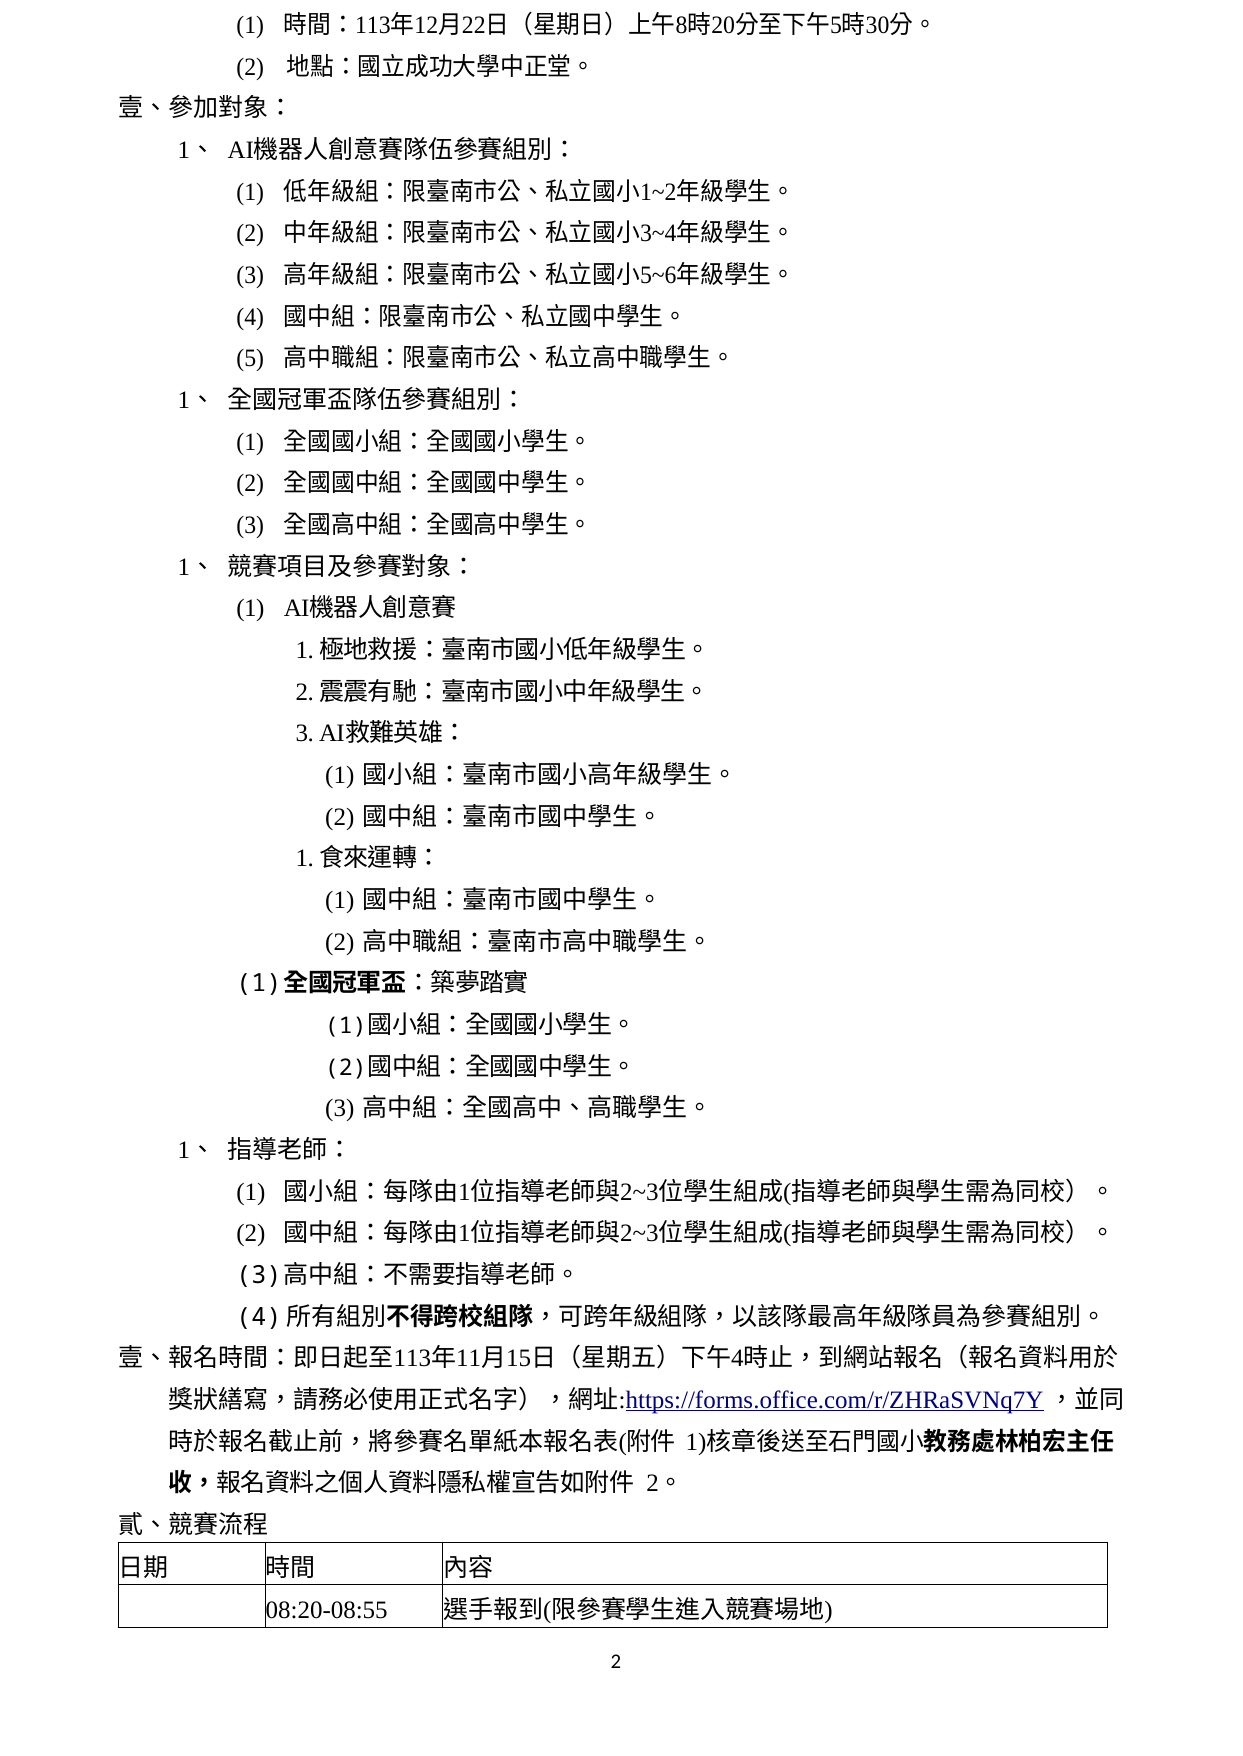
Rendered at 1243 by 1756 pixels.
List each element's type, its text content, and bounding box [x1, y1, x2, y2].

list 低年級組：限臺南市公、私立國小1~2年級學生。 [236, 167, 1124, 208]
list 時間：113年12月22日（星期日）上午8時20分至下午5時30分。 [236, 0, 1124, 42]
list 參加對象： [118, 83, 1124, 125]
list 國中組：限臺南市公、私立國中學生。 [236, 292, 1124, 333]
list AI機器人創意賽隊伍參賽組別： [177, 125, 1124, 167]
list 所有組別不得跨校組隊，可跨年級組隊，以該隊最高年級隊員為參賽組別。 [236, 1292, 1124, 1333]
table_cell [119, 1585, 265, 1627]
list 全國國小組：全國國小學生。 [236, 417, 1124, 458]
list 食來運轉： [295, 833, 1124, 875]
list 指導老師： [177, 1125, 1124, 1167]
table_header 內容 [443, 1543, 1107, 1584]
list 報名時間：即日起至113年11月15日（星期五）下午4時止，到網站報名（報名資料用於獎狀繕寫，請務必使用正式名字），網址:https://forms.office.com/r/ZHRaSVNq7Y ，並同時於報名截止前，將參賽名單紙本報名表(附件 1)核章後送至石門國小教務處林柏宏主任收，報名資料之個人資料隱私權宣告如附件 2。 [118, 1333, 1124, 1500]
table_cell 08:20-08:55 [266, 1585, 442, 1627]
table_cell 選手報到(限參賽學生進入競賽場地) [443, 1585, 1107, 1627]
list 全國冠軍盃：築夢踏實 [236, 958, 1124, 1000]
list 極地救援：臺南市國小低年級學生。 [295, 625, 1124, 667]
list 高年級組：限臺南市公、私立國小5~6年級學生。 [236, 250, 1124, 292]
list 震震有馳：臺南市國小中年級學生。 [295, 667, 1124, 708]
list 國中組：每隊由1位指導老師與2~3位學生組成(指導老師與學生需為同校）。 [236, 1208, 1124, 1250]
list 中年級組：限臺南市公、私立國小3~4年級學生。 [236, 208, 1124, 250]
list 高中職組：臺南市高中職學生。 [325, 917, 1124, 958]
list 國中組：臺南市國中學生。 [325, 875, 1124, 917]
list AI救難英雄： [295, 708, 1124, 750]
list 國小組：臺南市國小高年級學生。 [325, 750, 1124, 792]
list 國小組：全國國小學生。 [325, 1000, 1124, 1042]
list 全國高中組：全國高中學生。 [236, 500, 1124, 542]
list 競賽項目及參賽對象： [177, 542, 1124, 583]
list 國中組：全國國中學生。 [325, 1042, 1124, 1083]
list 高中組：不需要指導老師。 [236, 1250, 1124, 1292]
list 高中組：全國高中、高職學生。 [325, 1083, 1124, 1125]
list AI機器人創意賽 [236, 583, 1124, 625]
list 高中職組：限臺南市公、私立高中職學生。 [236, 333, 1124, 375]
list 競賽流程 [118, 1500, 1124, 1542]
list 國中組：臺南市國中學生。 [325, 792, 1124, 833]
list 地點：國立成功大學中正堂。 [236, 42, 1124, 83]
table_header 時間 [266, 1543, 442, 1584]
list 全國國中組：全國國中學生。 [236, 458, 1124, 500]
list 國小組：每隊由1位指導老師與2~3位學生組成(指導老師與學生需為同校）。 [236, 1167, 1124, 1208]
table_header 日期 [119, 1543, 265, 1584]
list 全國冠軍盃隊伍參賽組別： [177, 375, 1124, 417]
